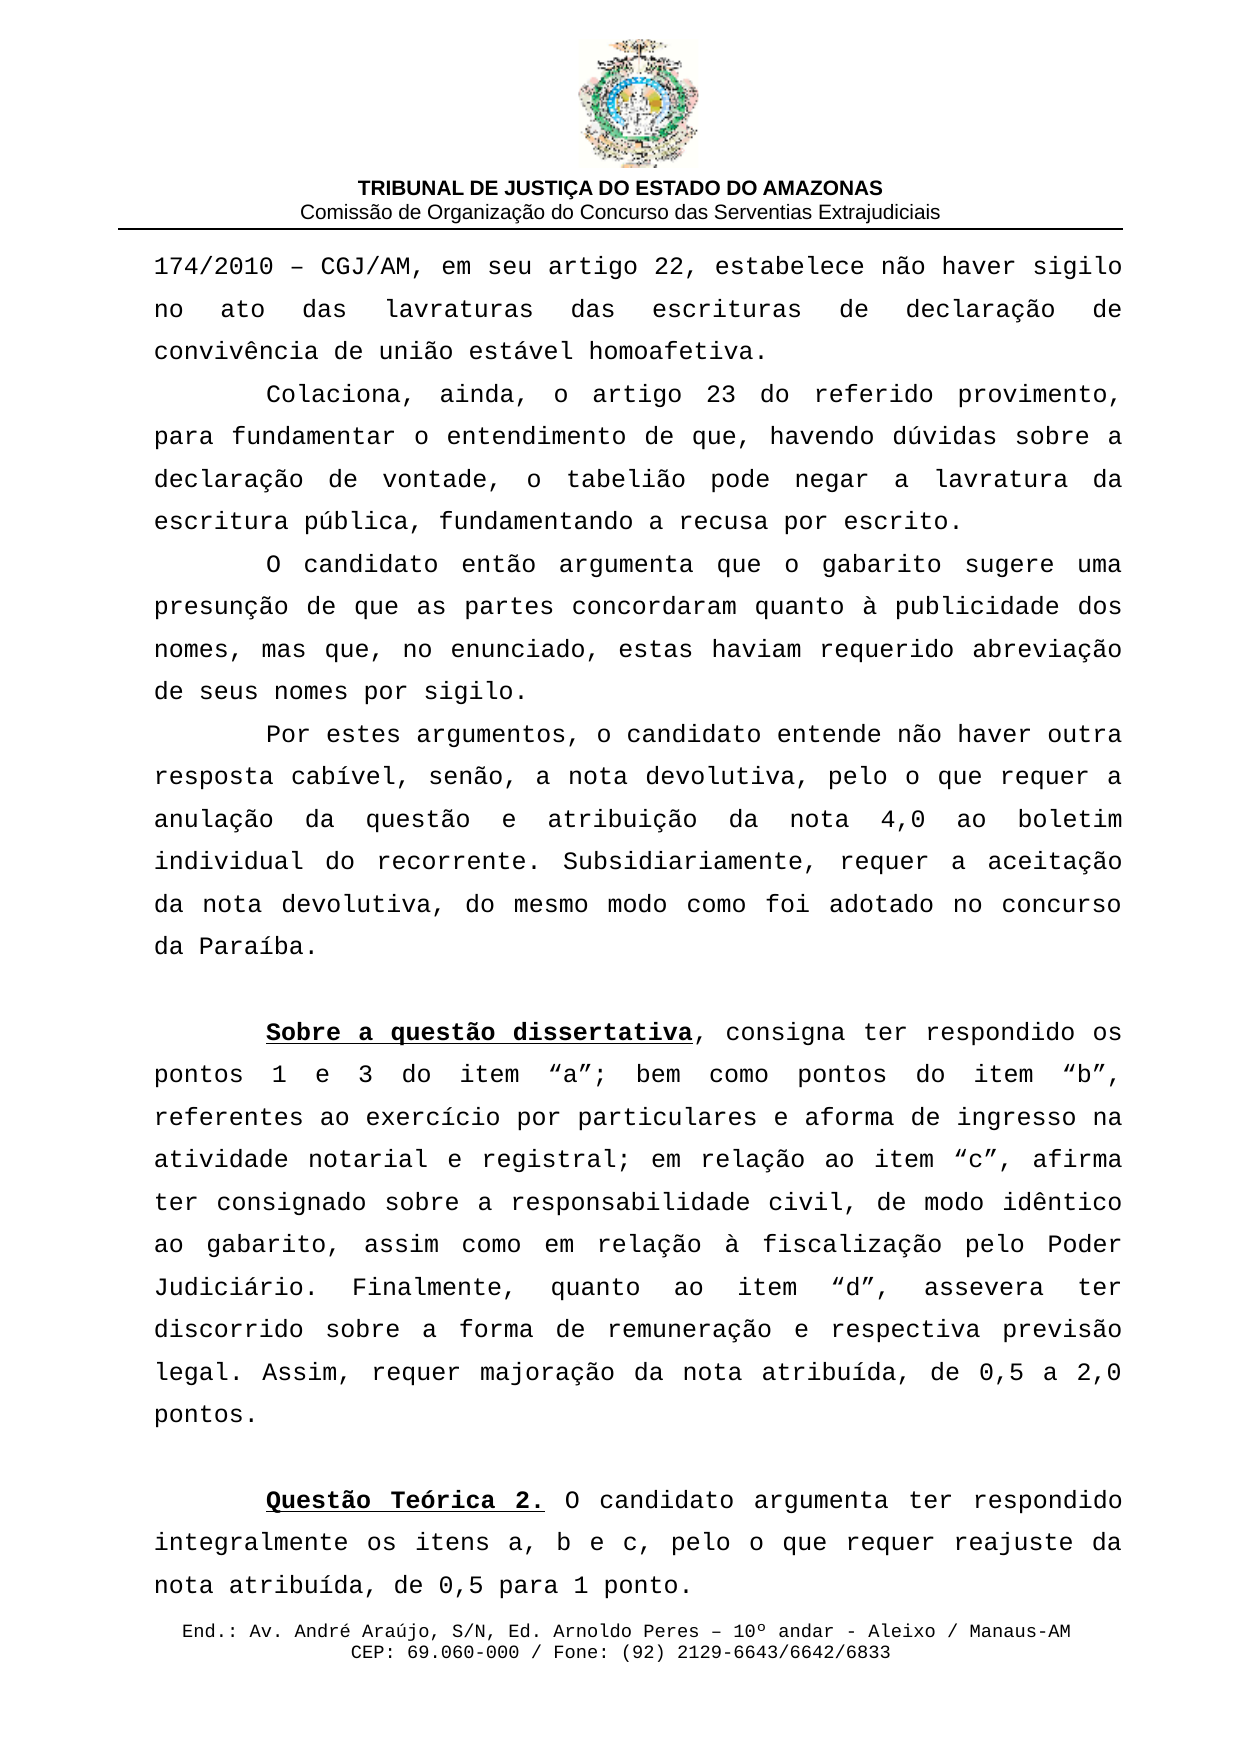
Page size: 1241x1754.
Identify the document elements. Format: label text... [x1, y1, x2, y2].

text Colaciona, ainda, o artigo 23 do referido provimento, para fundamentar o entendimento de que, havendo dúvidas sobre a declaração de vontade, o tabelião pode negar a lavratura da escritura pública, fundamentando a recusa por escrito. [153, 381, 1123, 537]
text Questão Teórica 2. O candidato argumenta ter respondido integralmente os itens a, b e c, pelo o que requer reajuste da nota atribuída, de 0,5 para 1 ponto. [153, 1487, 1123, 1601]
text Sobre a questão dissertativa, consigna ter respondido os pontos 1 e 3 do item “a”; bem como pontos do item “b”, referentes ao exercício por particulares e aforma de ingresso na atividade notarial e registral; em relação ao item “c”, afirma ter consignado sobre a responsabilidade civil, de modo idêntico ao gabarito, assim como em relação à fiscalização pelo Poder Judiciário. Finalmente, quanto ao item “d”, assevera ter discorrido sobre a forma de remuneração e respectiva previsão legal. Assim, requer majoração da nota atribuída, de 0,5 a 2,0 pontos. [153, 1019, 1123, 1430]
text Por estes argumentos, o candidato entende não haver outra resposta cabível, senão, a nota devolutiva, pelo o que requer a anulação da questão e atribuição da nota 4,0 ao boletim individual do recorrente. Subsidiariamente, requer a aceitação da nota devolutiva, do mesmo modo como foi adotado no concurso da Paraíba. [153, 721, 1123, 962]
text 174/2010 – CGJ/AM, em seu artigo 22, estabelece não haver sigilo no ato das lavraturas das escrituras de declaração de convivência de união estável homoafetiva. [153, 254, 1123, 367]
text O candidato então argumenta que o gabarito sugere uma presunção de que as partes concordaram quanto à publicidade dos nomes, mas que, no enunciado, estas haviam requerido abreviação de seus nomes por sigilo. [153, 551, 1123, 707]
picture [578, 39, 699, 168]
